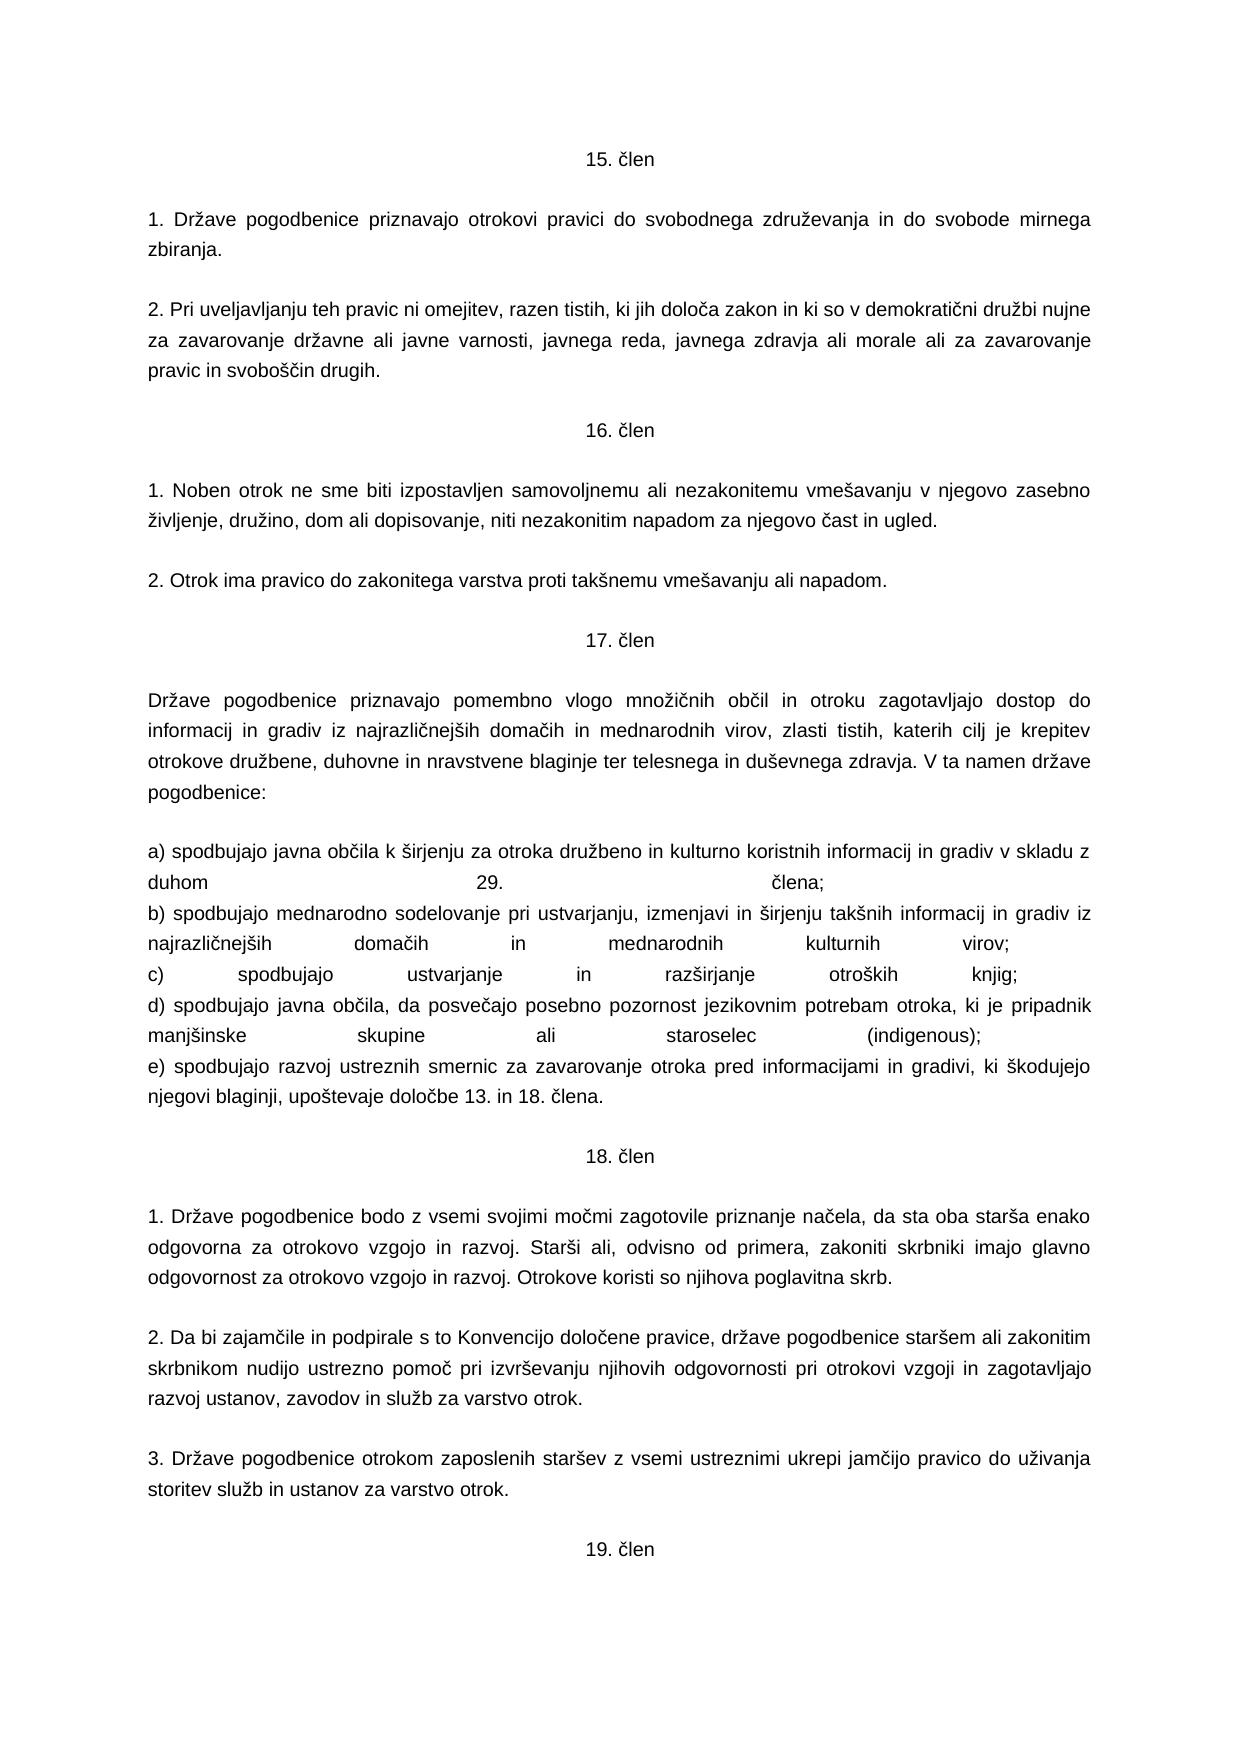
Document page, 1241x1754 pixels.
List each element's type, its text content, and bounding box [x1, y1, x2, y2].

text 17. člen [148, 629, 1093, 652]
text 15. člen [148, 148, 1093, 170]
text 2. Otrok ima pravico do zakonitega varstva proti takšnemu vmešavanju ali napadom. [148, 569, 1093, 592]
text 2. Pri uveljavljanju teh pravic ni omejitev, razen tistih, ki jih določa zakon in ki so v demokratični družbi nujne za zavarovanje državne ali javne varnosti, javnega reda, javnega zdravja ali morale ali za zavarovanje pravic in svoboščin drugih. [148, 298, 1093, 382]
text 1. Države pogodbenice bodo z vsemi svojimi močmi zagotovile priznanje načela, da sta oba starša enako odgovorna za otrokovo vzgojo in razvoj. Starši ali, odvisno od primera, zakoniti skrbniki imajo glavno odgovornost za otrokovo vzgojo in razvoj. Otrokove koristi so njihova poglavitna skrb. [148, 1205, 1093, 1289]
text 19. člen [148, 1537, 1093, 1560]
text 16. člen [148, 419, 1093, 442]
text 1. Noben otrok ne sme biti izpostavljen samovoljnemu ali nezakonitemu vmešavanju v njegovo zasebno življenje, družino, dom ali dopisovanje, niti nezakonitim napadom za njegovo čast in ugled. [148, 479, 1093, 532]
text 1. Države pogodbenice priznavajo otrokovi pravici do svobodnega združevanja in do svobode mirnega zbiranja. [148, 207, 1093, 261]
text 3. Države pogodbenice otrokom zaposlenih staršev z vsemi ustreznimi ukrepi jamčijo pravico do uživanja storitev služb in ustanov za varstvo otrok. [148, 1447, 1093, 1500]
text 18. člen [148, 1145, 1093, 1168]
text a) spodbujajo javna občila k širjenju za otroka družbeno in kulturno koristnih informacij in gradiv v skladu z duhom 29. člena; b) spodbujajo mednarodno sodelovanje pri ustvarjanju, izmenjavi in širjenju takšnih informacij in gradiv iz najrazličnejših domačih in mednarodnih kulturnih virov; c) spodbujajo ustvarjanje in razširjanje otroških knjig; d) spodbujajo javna občila, da posvečajo posebno pozornost jezikovnim potrebam otroka, ki je pripadnik manjšinske skupine ali staroselec (indigenous); e) spodbujajo razvoj ustreznih smernic za zavarovanje otroka pred informacijami in gradivi, ki škodujejo njegovi blaginji, upoštevaje določbe 13. in 18. člena. [148, 840, 1093, 1108]
text 2. Da bi zajamčile in podpirale s to Konvencijo določene pravice, države pogodbenice staršem ali zakonitim skrbnikom nudijo ustrezno pomoč pri izvrševanju njihovih odgovornosti pri otrokovi vzgoji in zagotavljajo razvoj ustanov, zavodov in služb za varstvo otrok. [148, 1326, 1093, 1410]
text Države pogodbenice priznavajo pomembno vlogo množičnih občil in otroku zagotavljajo dostop do informacij in gradiv iz najrazličnejših domačih in mednarodnih virov, zlasti tistih, katerih cilj je krepitev otrokove družbene, duhovne in nravstvene blaginje ter telesnega in duševnega zdravja. V ta namen države pogodbenice: [148, 689, 1093, 803]
